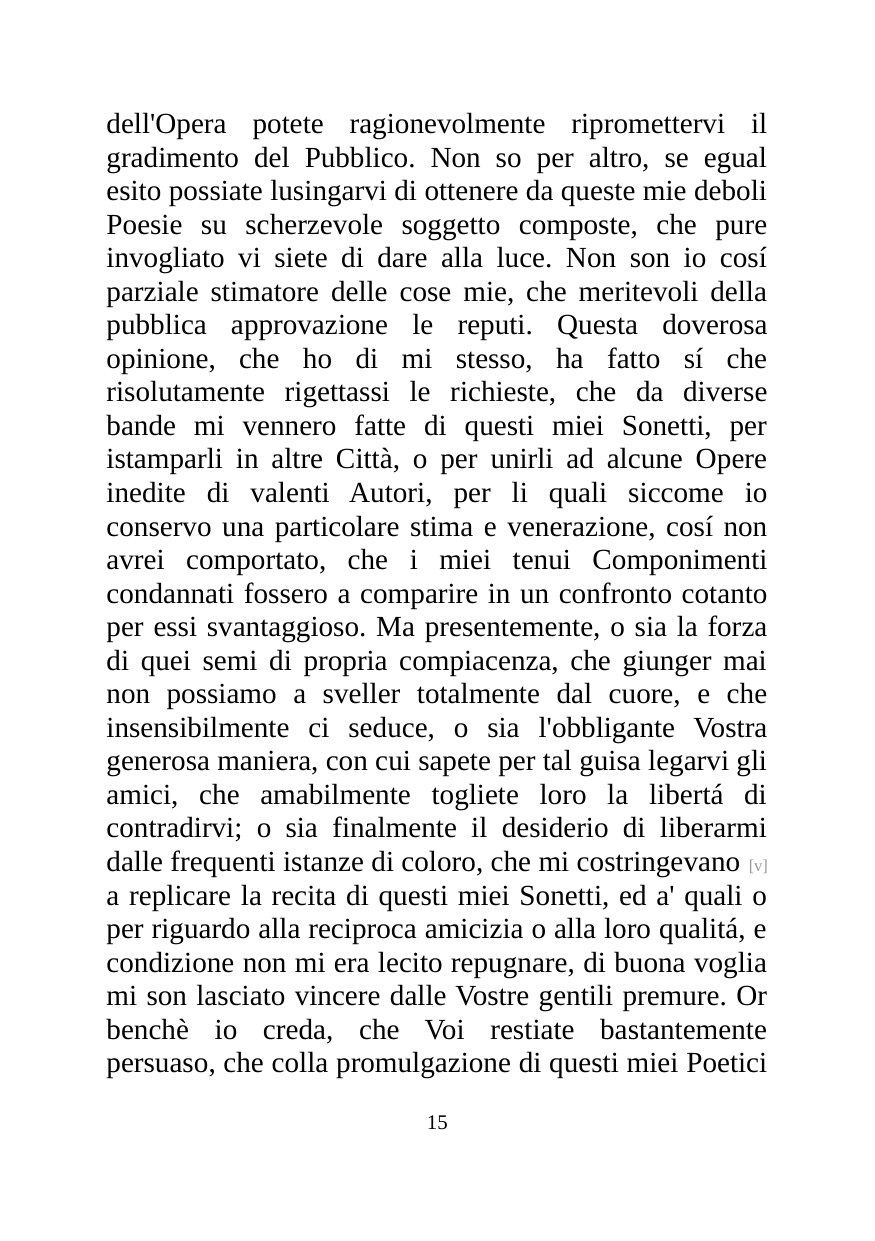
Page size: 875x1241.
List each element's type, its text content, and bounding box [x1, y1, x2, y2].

text dell'Opera potete ragionevolmente ripromettervi il gradimento del Pubblico. Non so per altro, se egual esito possiate lusingarvi di ottenere da queste mie deboli Poesie su scherzevole soggetto composte, che pure invogliato vi siete di dare alla luce. Non son io cosí parziale stimatore delle cose mie, che meritevoli della pubblica approvazione le reputi. Questa doverosa opinione, che ho di mi stesso, ha fatto sí che risolutamente rigettassi le richieste, che da diverse bande mi vennero fatte di questi miei Sonetti, per istamparli in altre Città, o per unirli ad alcune Opere inedite di valenti Autori, per li quali siccome io conservo una particolare stima e venerazione, cosí non avrei comportato, che i miei tenui Componimenti condannati fossero a comparire in un confronto cotanto per essi svantaggioso. Ma presentemente, o sia la forza di quei semi di propria compiacenza, che giunger mai non possiamo a sveller totalmente dal cuore, e che insensibilmente ci seduce, o sia l'obbligante Vostra generosa maniera, con cui sapete per tal guisa legarvi gli amici, che amabilmente togliete loro la libertá di contradirvi; o sia finalmente il desiderio di liberarmi dalle frequenti istanze di coloro, che mi costringevano [v] a replicare la recita di questi miei Sonetti, ed a' quali o per riguardo alla reciproca amicizia o alla loro qualitá, e condizione non mi era lecito repugnare, di buona voglia mi son lasciato vincere dalle Vostre gentili premure. Or benchè io creda, che Voi restiate bastantemente persuaso, che colla promulgazione di questi miei Poetici [106, 106, 768, 1079]
